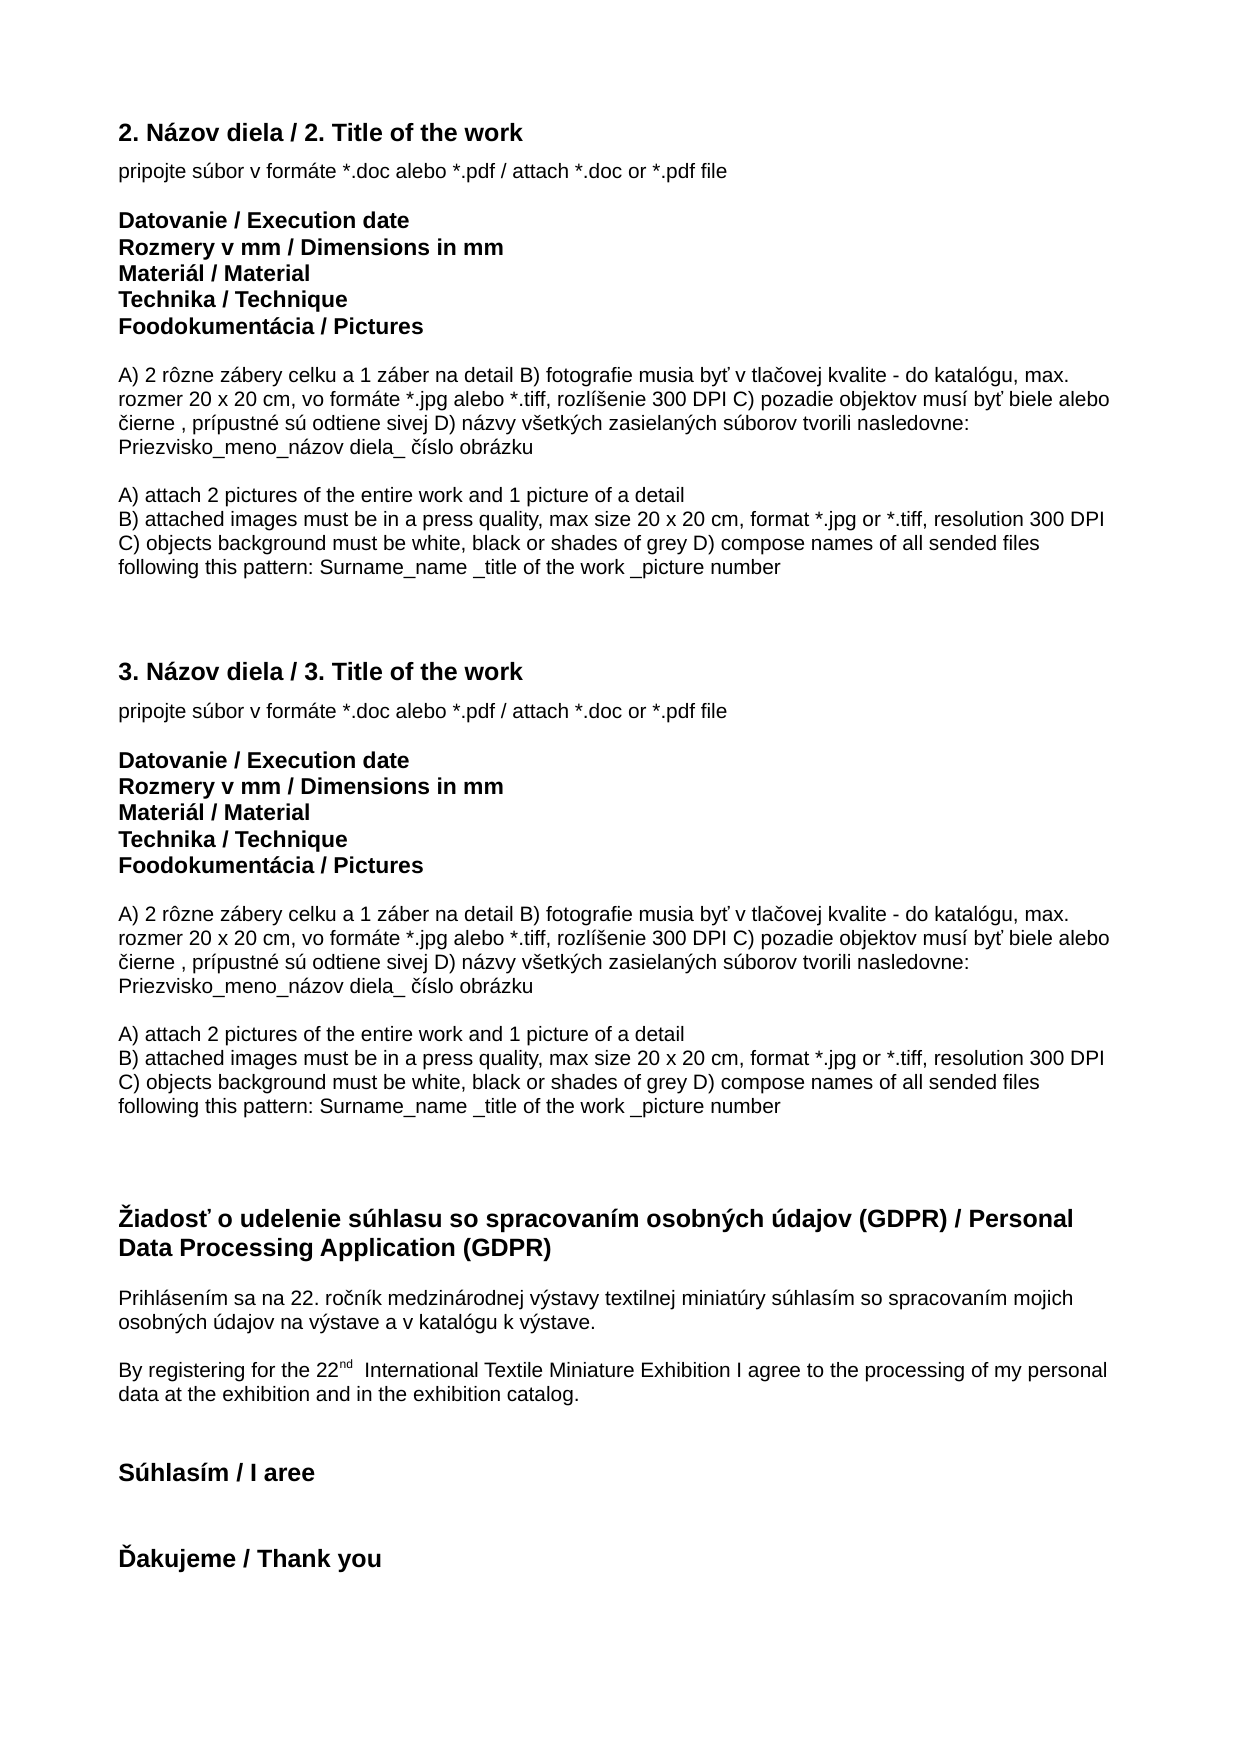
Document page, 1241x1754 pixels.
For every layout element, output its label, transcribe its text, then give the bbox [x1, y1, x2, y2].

text Rozmery v mm / Dimensions in mm [118, 773, 1122, 799]
text Materiál / Material [118, 799, 1122, 826]
text Foodokumentácia / Pictures [118, 313, 1122, 339]
text Prihlásením sa na 22. ročník medzinárodnej výstavy textilnej miniatúry súhlasím so spracovaním mojich osobných údajov na výstave a v katalógu k výstave. By registering for the 22nd International Textile Miniature Exhibition I agree to the processing of my personal data at the exhibition and in the exhibition catalog. [118, 1286, 1122, 1405]
text Foodokumentácia / Pictures [118, 852, 1122, 878]
text Žiadosť o udelenie súhlasu so spracovaním osobných údajov (GDPR) / Personal Data Processing Application (GDPR) [118, 1204, 1122, 1262]
text B) attached images must be in a press quality, max size 20 x 20 cm, format *.jpg or *.tiff, resolution 300 DPI [118, 507, 1122, 531]
text Technika / Technique [118, 826, 1122, 852]
text Datovanie / Execution date [118, 207, 1122, 234]
text Rozmery v mm / Dimensions in mm [118, 234, 1122, 260]
text Materiál / Material [118, 260, 1122, 286]
text Datovanie / Execution date [118, 747, 1122, 773]
text A) attach 2 pictures of the entire work and 1 picture of a detail [118, 1022, 1122, 1046]
text pripojte súbor v formáte *.doc alebo *.pdf / attach *.doc or *.pdf file [118, 699, 1122, 723]
text C) objects background must be white, black or shades of grey D) compose names of all sended files following this pattern: Surname_name _title of the work _picture number [118, 531, 1122, 579]
text Ďakujeme / Thank you [118, 1544, 1122, 1573]
text A) attach 2 pictures of the entire work and 1 picture of a detail [118, 483, 1122, 507]
text Súhlasím / I aree [118, 1458, 1122, 1487]
text A) 2 rôzne zábery celku a 1 záber na detail B) fotografie musia byť v tlačovej kvalite - do katalógu, max. rozmer 20 x 20 cm, vo formáte *.jpg alebo *.tiff, rozlíšenie 300 DPI C) pozadie objektov musí byť biele alebo čierne , prípustné sú odtiene sivej D) názvy všetkých zasielaných súborov tvorili nasledovne: Priezvisko_meno_názov diela_ číslo obrázku [118, 902, 1122, 998]
text 3. Názov diela / 3. Title of the work [118, 657, 1122, 686]
text B) attached images must be in a press quality, max size 20 x 20 cm, format *.jpg or *.tiff, resolution 300 DPI [118, 1046, 1122, 1070]
text pripojte súbor v formáte *.doc alebo *.pdf / attach *.doc or *.pdf file [118, 159, 1122, 183]
text 2. Názov diela / 2. Title of the work [118, 118, 1122, 147]
text C) objects background must be white, black or shades of grey D) compose names of all sended files following this pattern: Surname_name _title of the work _picture number [118, 1070, 1122, 1118]
text Technika / Technique [118, 286, 1122, 313]
text A) 2 rôzne zábery celku a 1 záber na detail B) fotografie musia byť v tlačovej kvalite - do katalógu, max. rozmer 20 x 20 cm, vo formáte *.jpg alebo *.tiff, rozlíšenie 300 DPI C) pozadie objektov musí byť biele alebo čierne , prípustné sú odtiene sivej D) názvy všetkých zasielaných súborov tvorili nasledovne: Priezvisko_meno_názov diela_ číslo obrázku [118, 363, 1122, 459]
